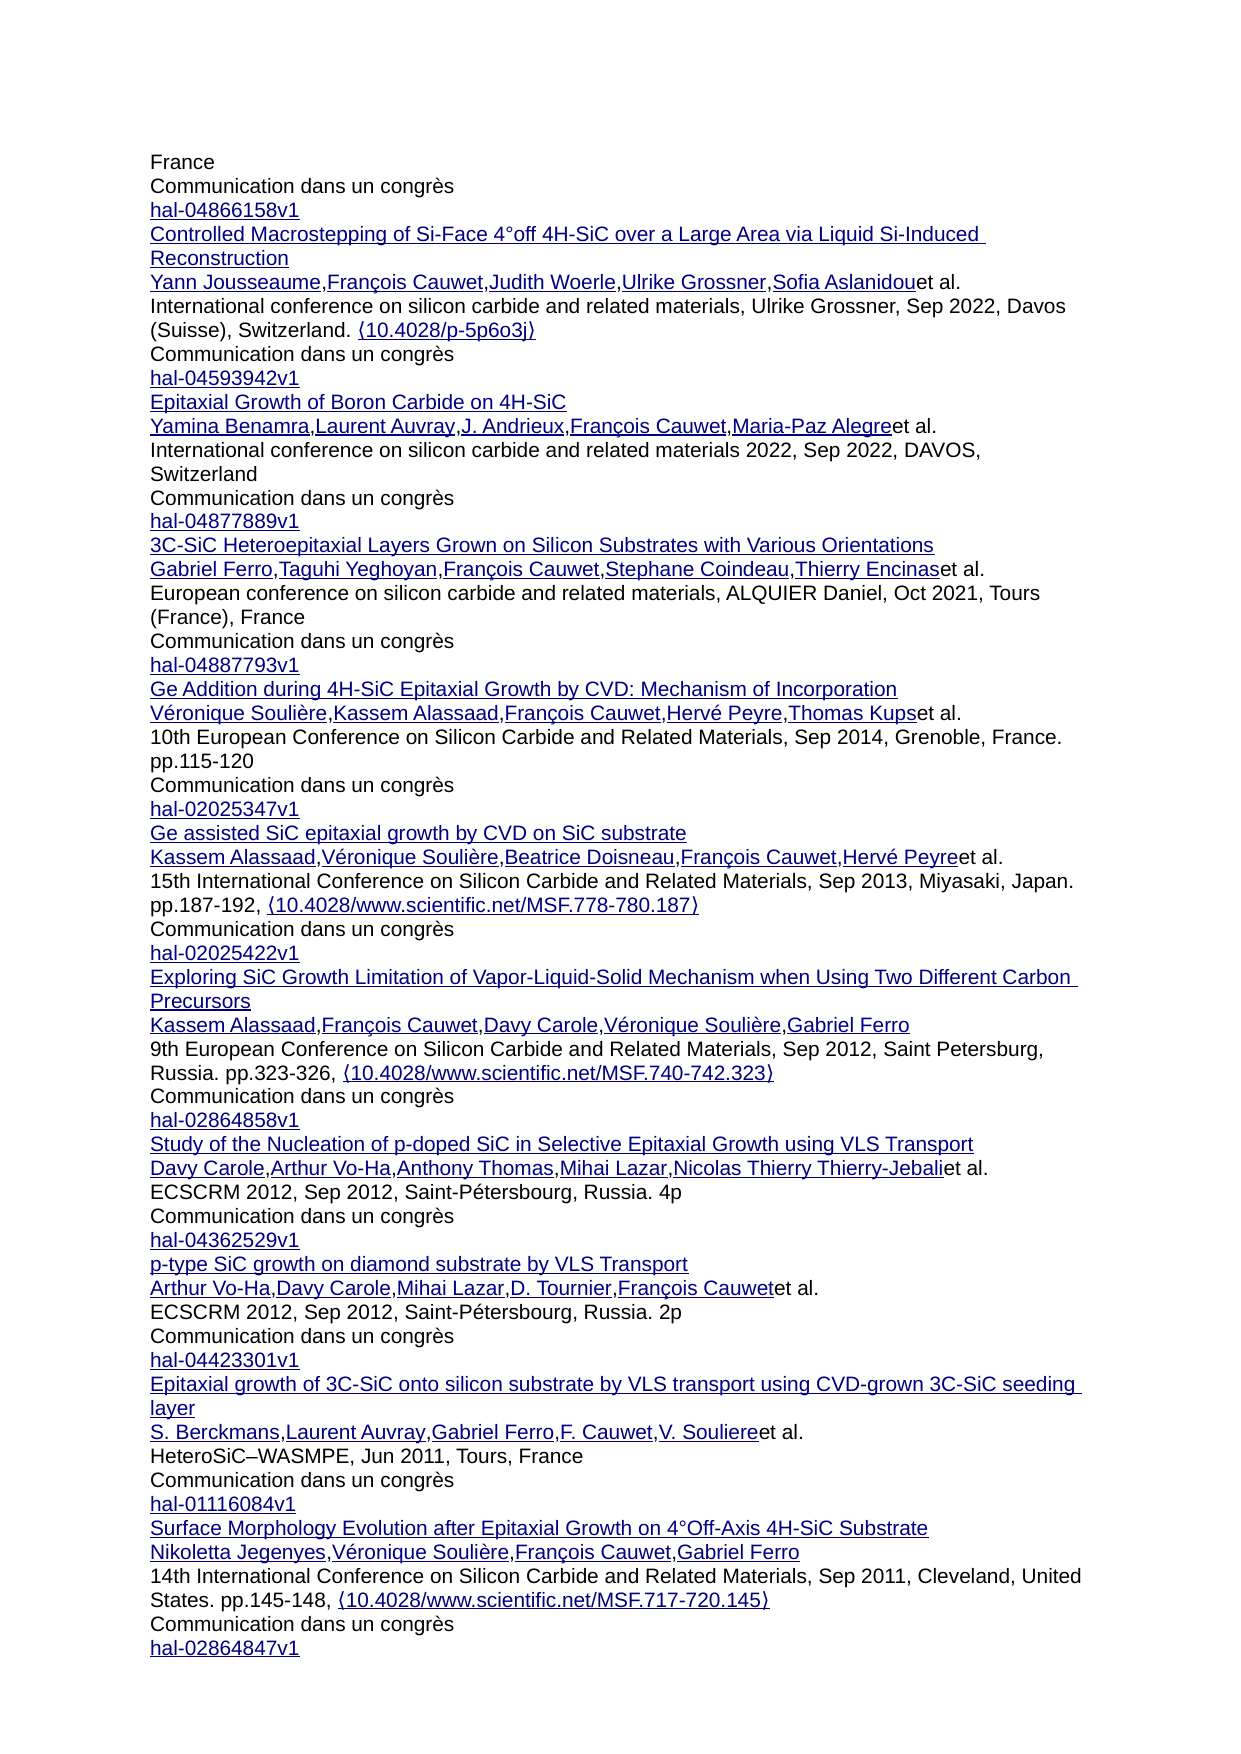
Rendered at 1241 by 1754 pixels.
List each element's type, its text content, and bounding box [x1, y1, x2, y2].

table_cell Controlled Macrostepping of Si-Face 4°off 4H-SiC over a Large Area via Liquid Si-Induced Reconstruction Yann Jousseaume,François Cauwet,Judith Woerle,Ulrike Grossner,Sofia Aslanidouet al. International conference on silicon carbide and related materials, Ulrike Grossner, Sep 2022, Davos (Suisse), Switzerland. ⟨10.4028/p-5p6o3j⟩ Communication dans un congrès hal-04593942v1 [150, 222, 1090, 389]
table_cell 3C-SiC Heteroepitaxial Layers Grown on Silicon Substrates with Various Orientations Gabriel Ferro,Taguhi Yeghoyan,François Cauwet,Stephane Coindeau,Thierry Encinaset al. European conference on silicon carbide and related materials, ALQUIER Daniel, Oct 2021, Tours (France), France Communication dans un congrès hal-04887793v1 [150, 533, 1090, 677]
table_cell Epitaxial Growth of Boron Carbide on 4H-SiC Yamina Benamra,Laurent Auvray,J. Andrieux,François Cauwet,Maria-Paz Alegreet al. International conference on silicon carbide and related materials 2022, Sep 2022, DAVOS, Switzerland Communication dans un congrès hal-04877889v1 [150, 390, 1090, 533]
table_cell Exploring SiC Growth Limitation of Vapor-Liquid-Solid Mechanism when Using Two Different Carbon Precursors Kassem Alassaad,François Cauwet,Davy Carole,Véronique Soulière,Gabriel Ferro 9th European Conference on Silicon Carbide and Related Materials, Sep 2012, Saint Petersburg, Russia. pp.323-326, ⟨10.4028/www.scientific.net/MSF.740-742.323⟩ Communication dans un congrès hal-02864858v1 [150, 965, 1090, 1132]
table_cell France Communication dans un congrès hal-04866158v1 [150, 150, 1090, 222]
table_cell Epitaxial growth of 3C-SiC onto silicon substrate by VLS transport using CVD-grown 3C-SiC seeding layer S. Berckmans,Laurent Auvray,Gabriel Ferro,F. Cauwet,V. Souliereet al. HeteroSiC–WASMPE, Jun 2011, Tours, France Communication dans un congrès hal-01116084v1 [150, 1372, 1090, 1516]
table_cell p-type SiC growth on diamond substrate by VLS Transport Arthur Vo-Ha,Davy Carole,Mihai Lazar,D. Tournier,François Cauwetet al. ECSCRM 2012, Sep 2012, Saint-Pétersbourg, Russia. 2p Communication dans un congrès hal-04423301v1 [150, 1252, 1090, 1372]
table_cell Surface Morphology Evolution after Epitaxial Growth on 4°Off-Axis 4H-SiC Substrate Nikoletta Jegenyes,Véronique Soulière,François Cauwet,Gabriel Ferro 14th International Conference on Silicon Carbide and Related Materials, Sep 2011, Cleveland, United States. pp.145-148, ⟨10.4028/www.scientific.net/MSF.717-720.145⟩ Communication dans un congrès hal-02864847v1 [150, 1516, 1090, 1659]
table_cell Ge assisted SiC epitaxial growth by CVD on SiC substrate Kassem Alassaad,Véronique Soulière,Beatrice Doisneau,François Cauwet,Hervé Peyreet al. 15th International Conference on Silicon Carbide and Related Materials, Sep 2013, Miyasaki, Japan. pp.187-192, ⟨10.4028/www.scientific.net/MSF.778-780.187⟩ Communication dans un congrès hal-02025422v1 [150, 821, 1090, 964]
table_cell Study of the Nucleation of p-doped SiC in Selective Epitaxial Growth using VLS Transport Davy Carole,Arthur Vo-Ha,Anthony Thomas,Mihai Lazar,Nicolas Thierry Thierry-Jebaliet al. ECSCRM 2012, Sep 2012, Saint-Pétersbourg, Russia. 4p Communication dans un congrès hal-04362529v1 [150, 1132, 1090, 1252]
table_cell Ge Addition during 4H-SiC Epitaxial Growth by CVD: Mechanism of Incorporation Véronique Soulière,Kassem Alassaad,François Cauwet,Hervé Peyre,Thomas Kupset al. 10th European Conference on Silicon Carbide and Related Materials, Sep 2014, Grenoble, France. pp.115-120 Communication dans un congrès hal-02025347v1 [150, 677, 1090, 821]
